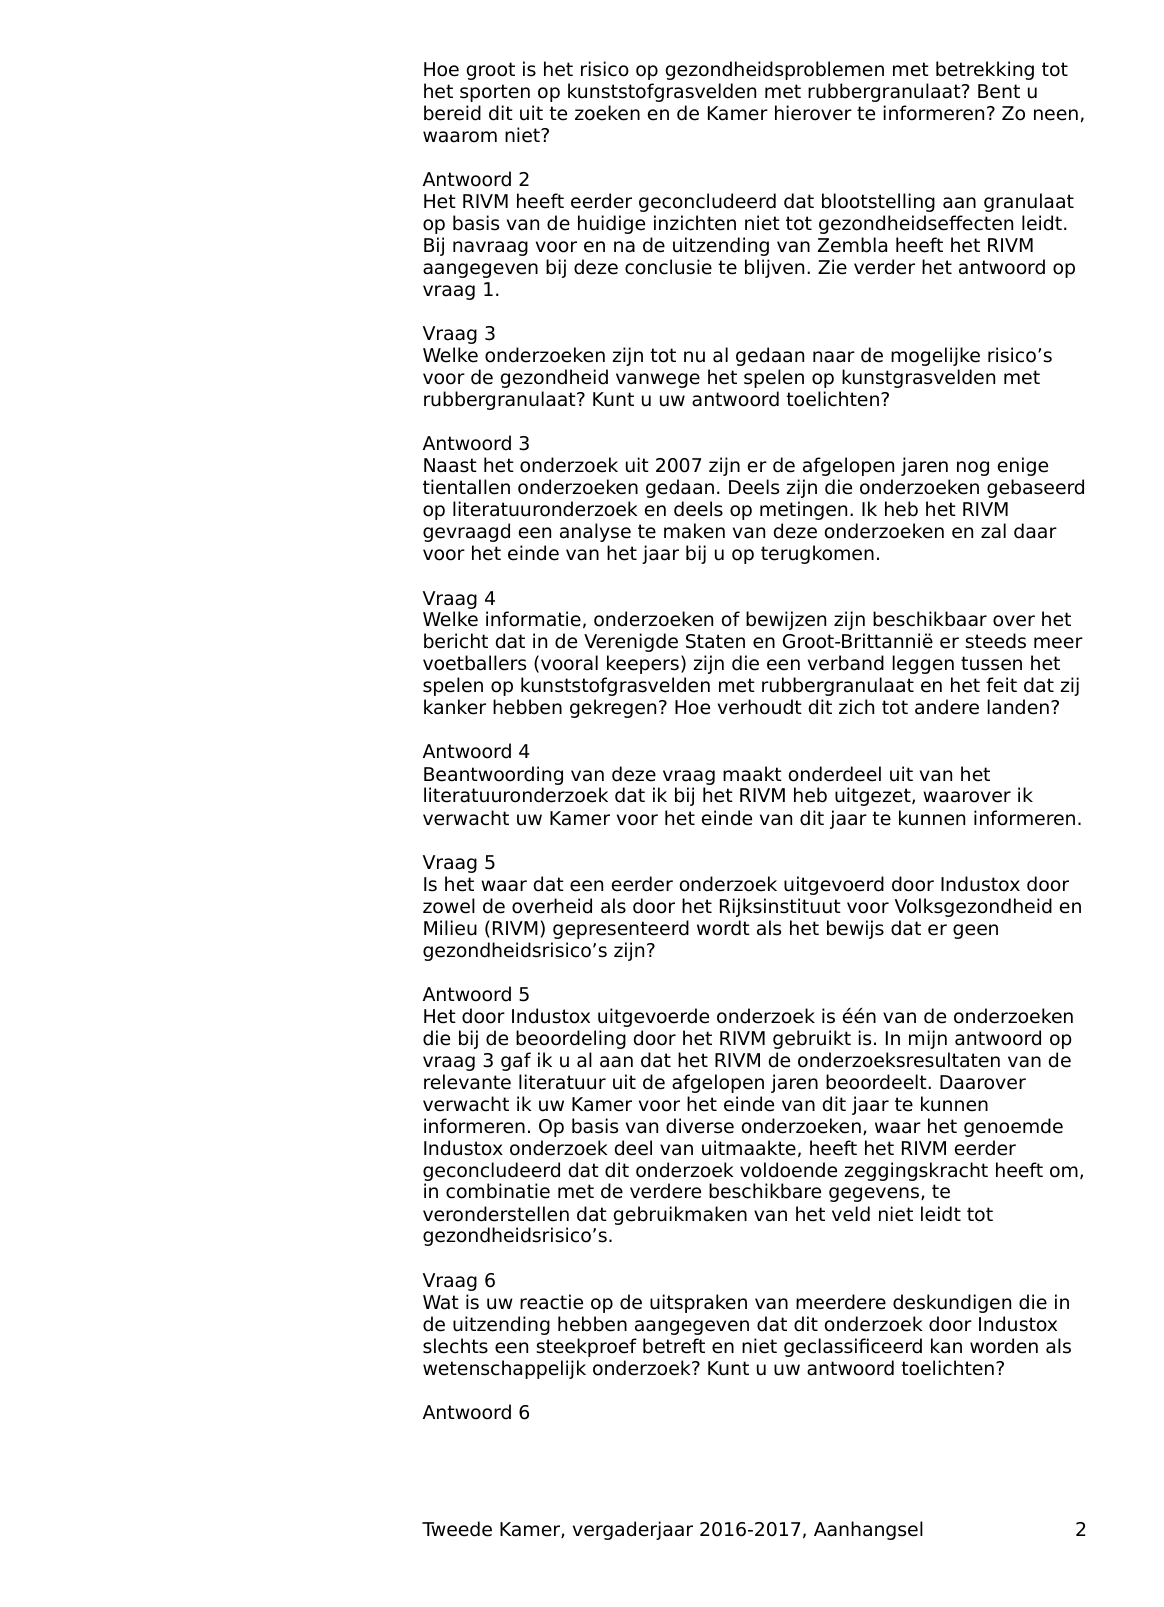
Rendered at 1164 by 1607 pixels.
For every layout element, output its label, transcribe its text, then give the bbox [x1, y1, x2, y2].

text Welke onderzoeken zijn tot nu al gedaan naar de mogelijke risico’s voor de gezondheid vanwege het spelen op kunstgrasvelden met rubbergranulaat? Kunt u uw antwoord toelichten? [422, 345, 1087, 411]
text Is het waar dat een eerder onderzoek uitgevoerd door Industox door zowel de overheid als door het Rijksinstituut voor Volksgezondheid en Milieu (RIVM) gepresenteerd wordt als het bewijs dat er geen gezondheidsrisico’s zijn? [422, 873, 1087, 961]
text Naast het onderzoek uit 2007 zijn er de afgelopen jaren nog enige tientallen onderzoeken gedaan. Deels zijn die onderzoeken gebaseerd op literatuuronderzoek en deels op metingen. Ik heb het RIVM gevraagd een analyse te maken van deze onderzoeken en zal daar voor het einde van het jaar bij u op terugkomen. [422, 455, 1087, 565]
text Antwoord 4 [422, 741, 1087, 763]
text Het door Industox uitgevoerde onderzoek is één van de onderzoeken die bij de beoordeling door het RIVM gebruikt is. In mijn antwoord op vraag 3 gaf ik u al aan dat het RIVM de onderzoeksresultaten van de relevante literatuur uit de afgelopen jaren beoordeelt. Daarover verwacht ik uw Kamer voor het einde van dit jaar te kunnen informeren. Op basis van diverse onderzoeken, waar het genoemde Industox onderzoek deel van uitmaakte, heeft het RIVM eerder geconcludeerd dat dit onderzoek voldoende zeggingskracht heeft om, in combinatie met de verdere beschikbare gegevens, te veronderstellen dat gebruikmaken van het veld niet leidt tot gezondheidsrisico’s. [422, 1006, 1087, 1247]
text Hoe groot is het risico op gezondheidsproblemen met betrekking tot het sporten op kunststofgrasvelden met rubbergranulaat? Bent u bereid dit uit te zoeken en de Kamer hierover te informeren? Zo neen, waarom niet? [422, 59, 1087, 147]
text Antwoord 6 [422, 1402, 1087, 1424]
text Antwoord 2 [422, 169, 1087, 191]
text Vraag 4 [422, 587, 1087, 609]
text Antwoord 5 [422, 984, 1087, 1006]
text Vraag 6 [422, 1269, 1087, 1292]
text Vraag 5 [422, 852, 1087, 873]
text Het RIVM heeft eerder geconcludeerd dat blootstelling aan granulaat op basis van de huidige inzichten niet tot gezondheidseffecten leidt. Bij navraag voor en na de uitzending van Zembla heeft het RIVM aangegeven bij deze conclusie te blijven. Zie verder het antwoord op vraag 1. [422, 191, 1087, 301]
text Vraag 3 [422, 323, 1087, 345]
text Antwoord 3 [422, 433, 1087, 455]
text Welke informatie, onderzoeken of bewijzen zijn beschikbaar over het bericht dat in de Verenigde Staten en Groot-Brittannië er steeds meer voetballers (vooral keepers) zijn die een verband leggen tussen het spelen op kunststofgrasvelden met rubbergranulaat en het feit dat zij kanker hebben gekregen? Hoe verhoudt dit zich tot andere landen? [422, 609, 1087, 719]
text Wat is uw reactie op de uitspraken van meerdere deskundigen die in de uitzending hebben aangegeven dat dit onderzoek door Industox slechts een steekproef betreft en niet geclassificeerd kan worden als wetenschappelijk onderzoek? Kunt u uw antwoord toelichten? [422, 1292, 1087, 1379]
text Beantwoording van deze vraag maakt onderdeel uit van het literatuuronderzoek dat ik bij het RIVM heb uitgezet, waarover ik verwacht uw Kamer voor het einde van dit jaar te kunnen informeren. [422, 763, 1087, 829]
